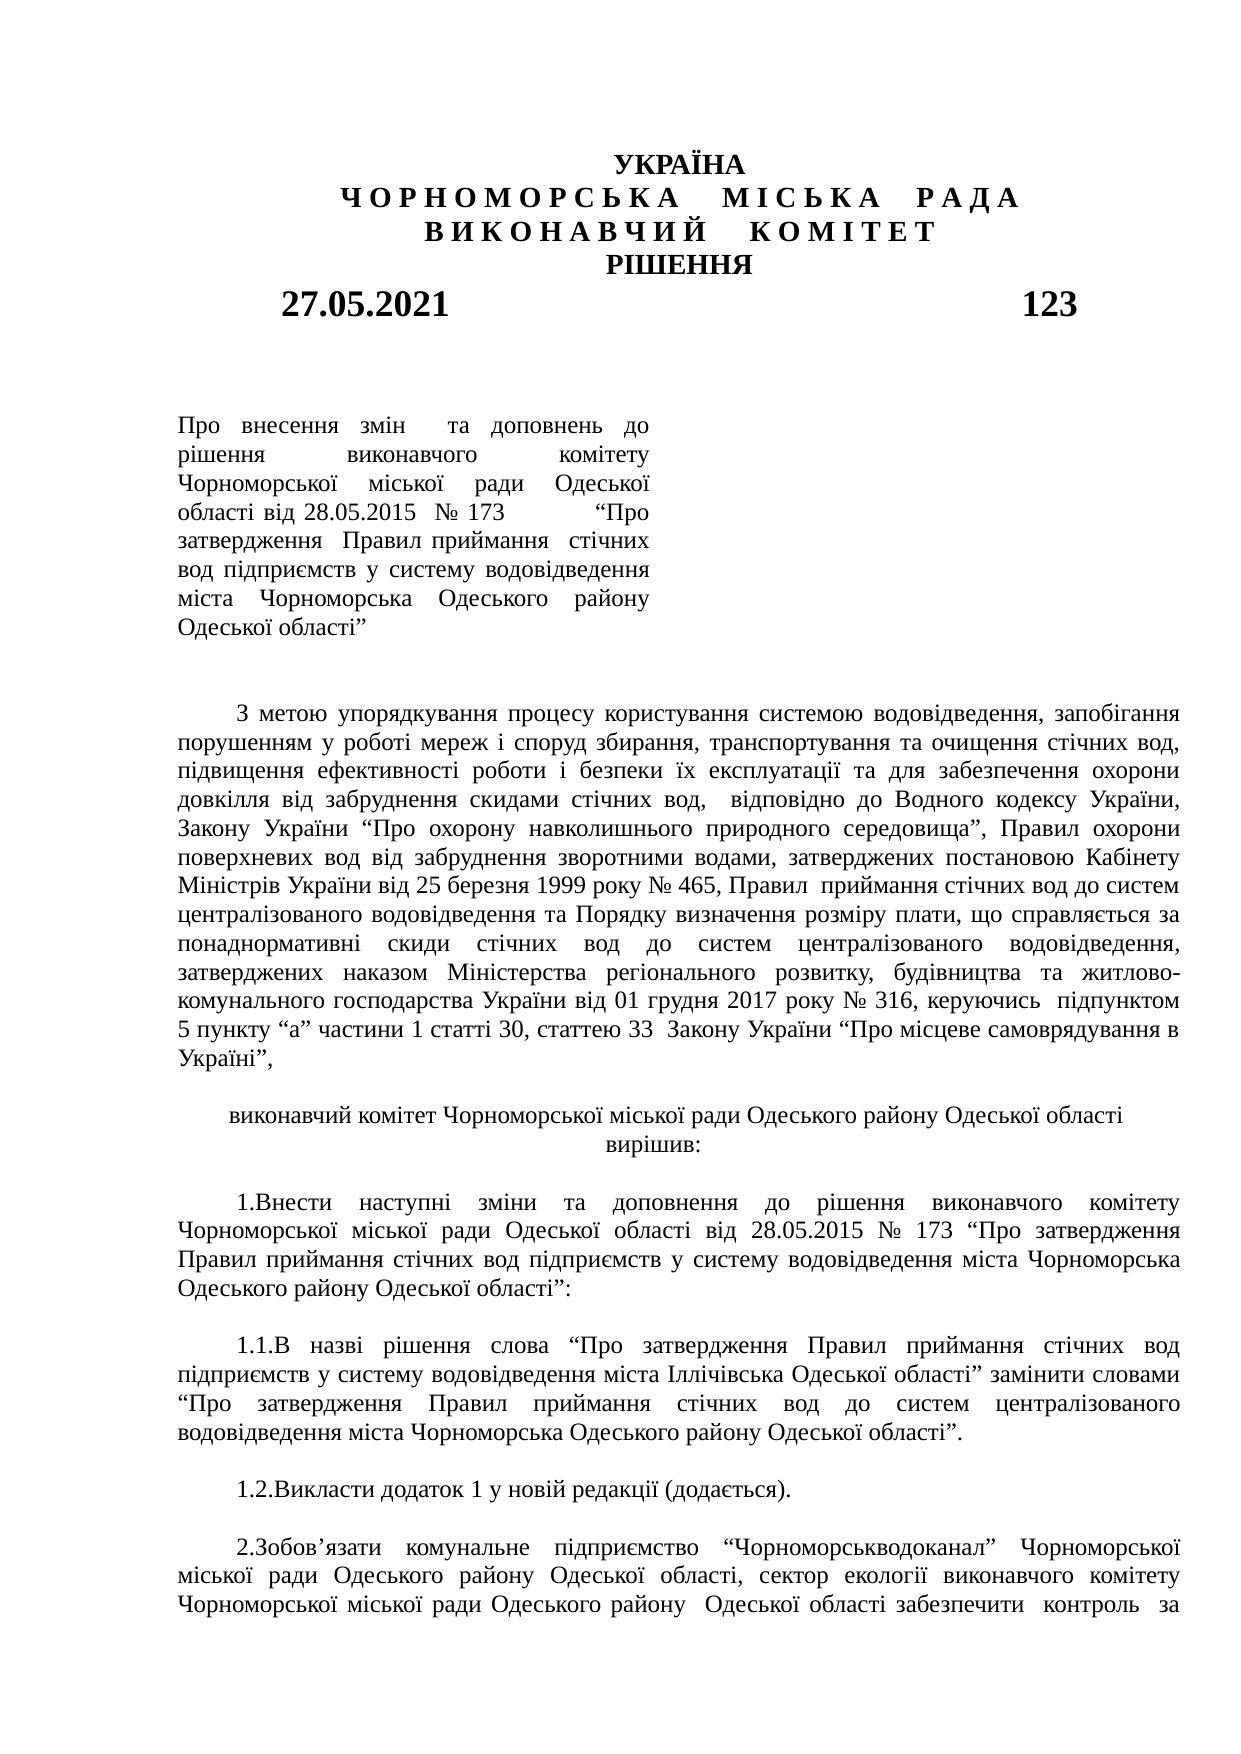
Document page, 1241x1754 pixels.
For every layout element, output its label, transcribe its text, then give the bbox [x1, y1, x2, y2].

text Ч О Р Н О М О Р С Ь К А М І С Ь К А Р А Д А [177, 180, 1181, 214]
text 1.1.В назві рішення слова “Про затвердження Правил приймання стічних вод підприємств у систему водовідведення міста Іллічівська Одеської області” замінити словами “Про затвердження Правил приймання стічних вод до систем централізованого водовідведення міста Чорноморська Одеського району Одеської області”. [177, 1330, 1181, 1445]
text 1.2.Викласти додаток 1 у новій редакції (додається). [177, 1474, 1181, 1503]
text виконавчий комітет Чорноморської міської ради Одеського району Одеської області [177, 1100, 1181, 1129]
text РІШЕННЯ [177, 247, 1181, 281]
text вирішив: [177, 1129, 1181, 1158]
text УКРАЇНА [177, 147, 1181, 180]
text Про внесення змін та доповнень до рішення виконавчого комітету Чорноморської міської ради Одеської області від 28.05.2015 № 173 “Про затвердження Правил приймання стічних вод підприємств у систему водовідведення міста Чорноморська Одеського району Одеської області” [177, 410, 650, 640]
list 1.Внести наступні зміни та доповнення до рішення виконавчого комітету Чорноморської міської ради Одеської області від 28.05.2015 № 173 “Про затвердження Правил приймання стічних вод підприємств у систему водовідведення міста Чорноморська Одеського району Одеської області”: [177, 1187, 1181, 1302]
text 2.Зобов’язати комунальне підприємство “Чорноморськводоканал” Чорноморської міської ради Одеського району Одеської області, сектор екології виконавчого комітету Чорноморської міської ради Одеського району Одеської області забезпечити контроль за [177, 1532, 1181, 1618]
text З метою упорядкування процесу користування системою водовідведення, запобігання порушенням у роботі мереж і споруд збирання, транспортування та очищення стічних вод, підвищення ефективності роботи і безпеки їх експлуатації та для забезпечення охорони довкілля від забруднення скидами стічних вод, відповідно до Водного кодексу України, Закону України “Про охорону навколишнього природного середовища”, Правил охорони поверхневих вод від забруднення зворотними водами, затверджених постановою Кабінету Міністрів України від 25 березня 1999 року № 465, Правил приймання стічних вод до систем централізованого водовідведення та Порядку визначення розміру плати, що справляється за понаднормативні скиди стічних вод до систем централізованого водовідведення, затверджених наказом Міністерства регіонального розвитку, будівництва та житлово-комунального господарства України від 01 грудня 2017 року № 316, керуючись підпунктом 5 пункту “а” частини 1 статті 30, статтею 33 Закону України “Про місцеве самоврядування в Україні”, [177, 698, 1181, 1072]
text 27.05.2021 123 [177, 281, 1181, 324]
text В И К О Н А В Ч И Й К О М І Т Е Т [177, 214, 1181, 247]
